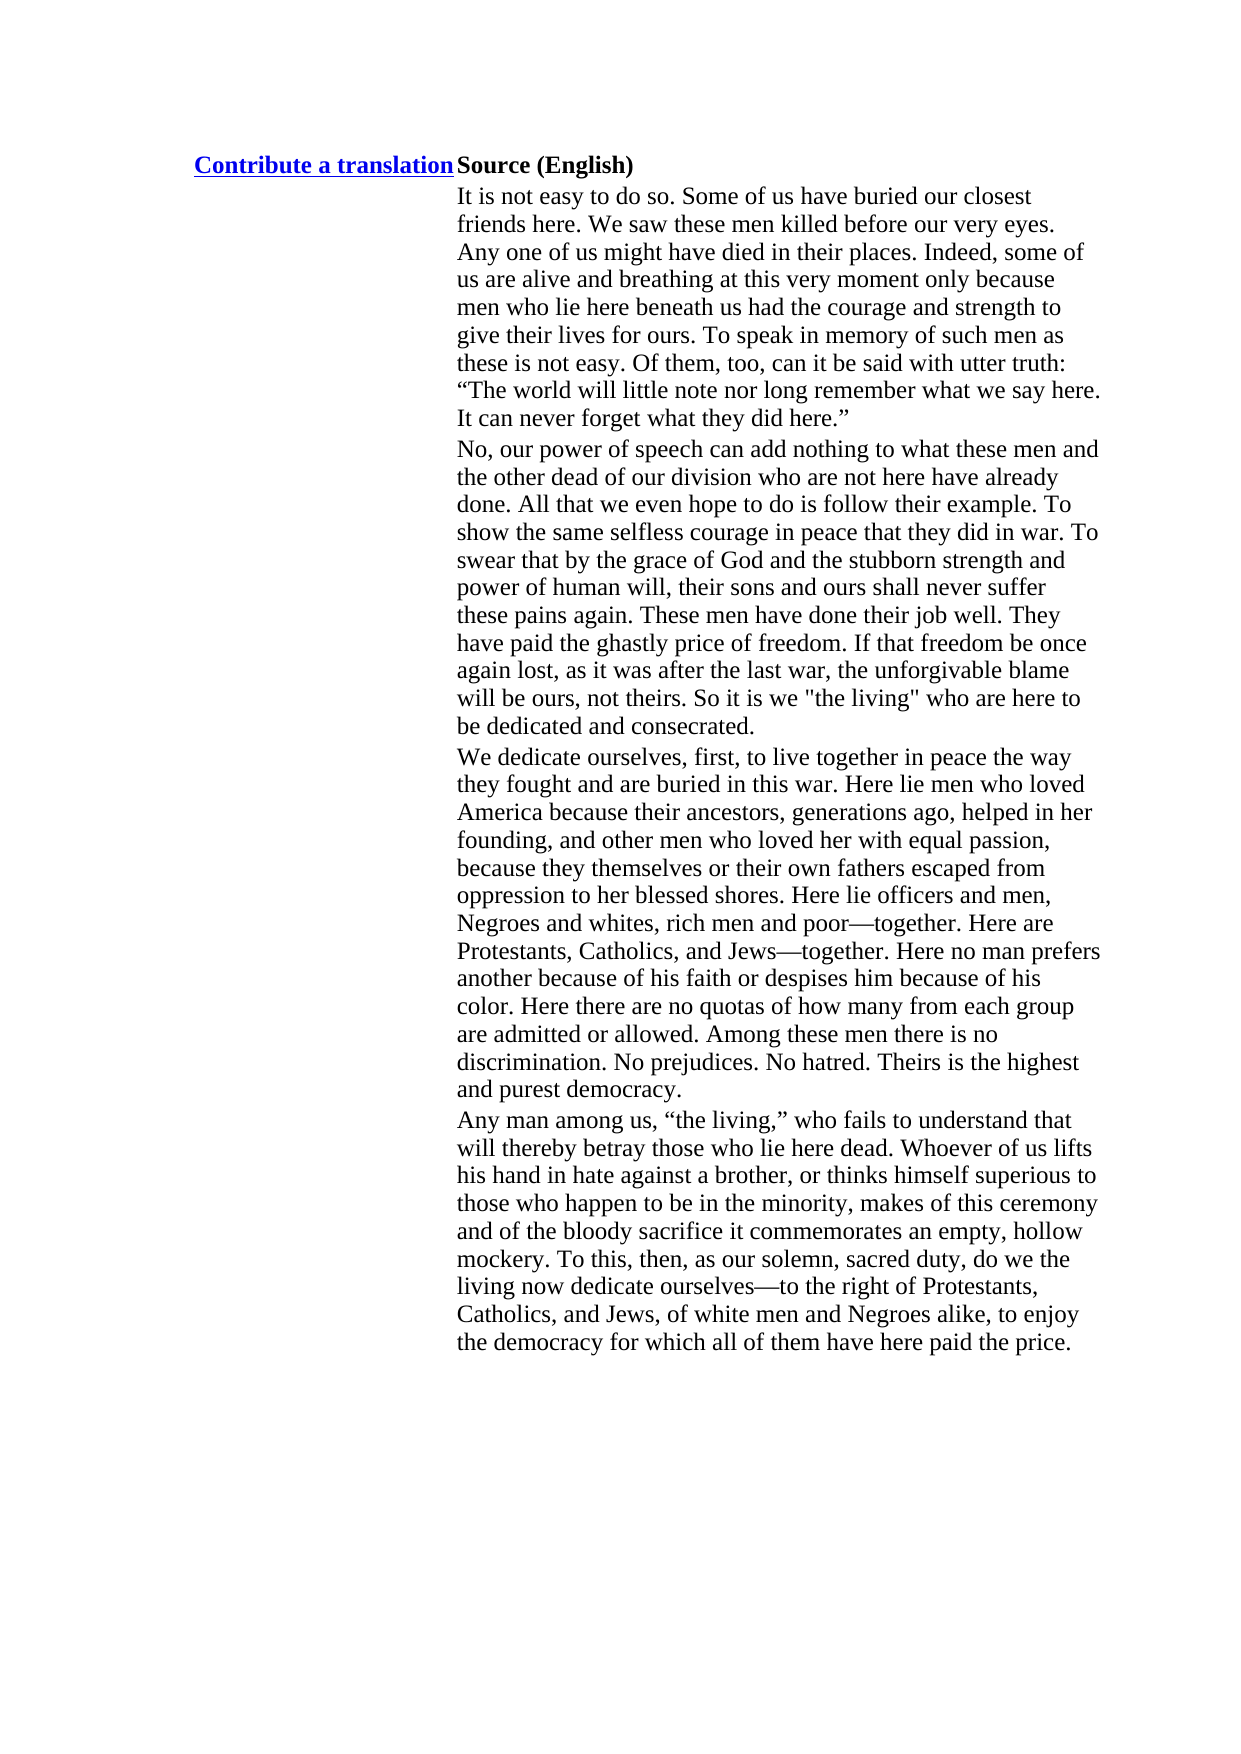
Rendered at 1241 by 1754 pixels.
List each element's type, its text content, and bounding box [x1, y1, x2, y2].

table_cell Any man among us, “the living,” who fails to understand that will thereby betray those who lie here dead. Whoever of us lifts his hand in hate against a brother, or thinks himself superious to those who happen to be in the minority, makes of this ceremony and of the bloody sacrifice it commemorates an empty, hollow mockery. To this, then, as our solemn, sacred duty, do we the living now dedicate ourselves—to the right of Protestants, Catholics, and Jews, of white men and Negroes alike, to enjoy the democracy for which all of them have here paid the price. [455, 1105, 1105, 1357]
table_cell [135, 433, 455, 741]
table_cell It is not easy to do so. Some of us have buried our closest friends here. We saw these men killed before our very eyes. Any one of us might have died in their places. Indeed, some of us are alive and breathing at this very moment only because men who lie here beneath us had the courage and strength to give their lives for ours. To speak in memory of such men as these is not easy. Of them, too, can it be said with utter truth: “The world will little note nor long remember what we say here. It can never forget what they did here.” [455, 181, 1105, 433]
table_cell We dedicate ourselves, first, to live together in peace the way they fought and are buried in this war. Here lie men who loved America because their ancestors, generations ago, helped in her founding, and other men who loved her with equal passion, because they themselves or their own fathers escaped from oppression to her blessed shores. Here lie officers and men, Negroes and whites, rich men and poor—together. Here are Protestants, Catholics, and Jews—together. Here no man prefers another because of his faith or despises him because of his color. Here there are no quotas of how many from each group are admitted or allowed. Among these men there is no discrimination. No prejudices. No hatred. Theirs is the highest and purest democracy. [455, 741, 1105, 1104]
table_cell [135, 1105, 455, 1357]
table_cell [135, 741, 455, 1104]
table_header Contribute a translation [135, 150, 455, 181]
table_header Source (English) [455, 150, 1105, 181]
table_cell [135, 181, 455, 433]
table_cell No, our power of speech can add nothing to what these men and the other dead of our division who are not here have already done. All that we even hope to do is follow their example. To show the same selfless courage in peace that they did in war. To swear that by the grace of God and the stubborn strength and power of human will, their sons and ours shall never suffer these pains again. These men have done their job well. They have paid the ghastly price of freedom. If that freedom be once again lost, as it was after the last war, the unforgivable blame will be ours, not theirs. So it is we "the living" who are here to be dedicated and consecrated. [455, 433, 1105, 741]
